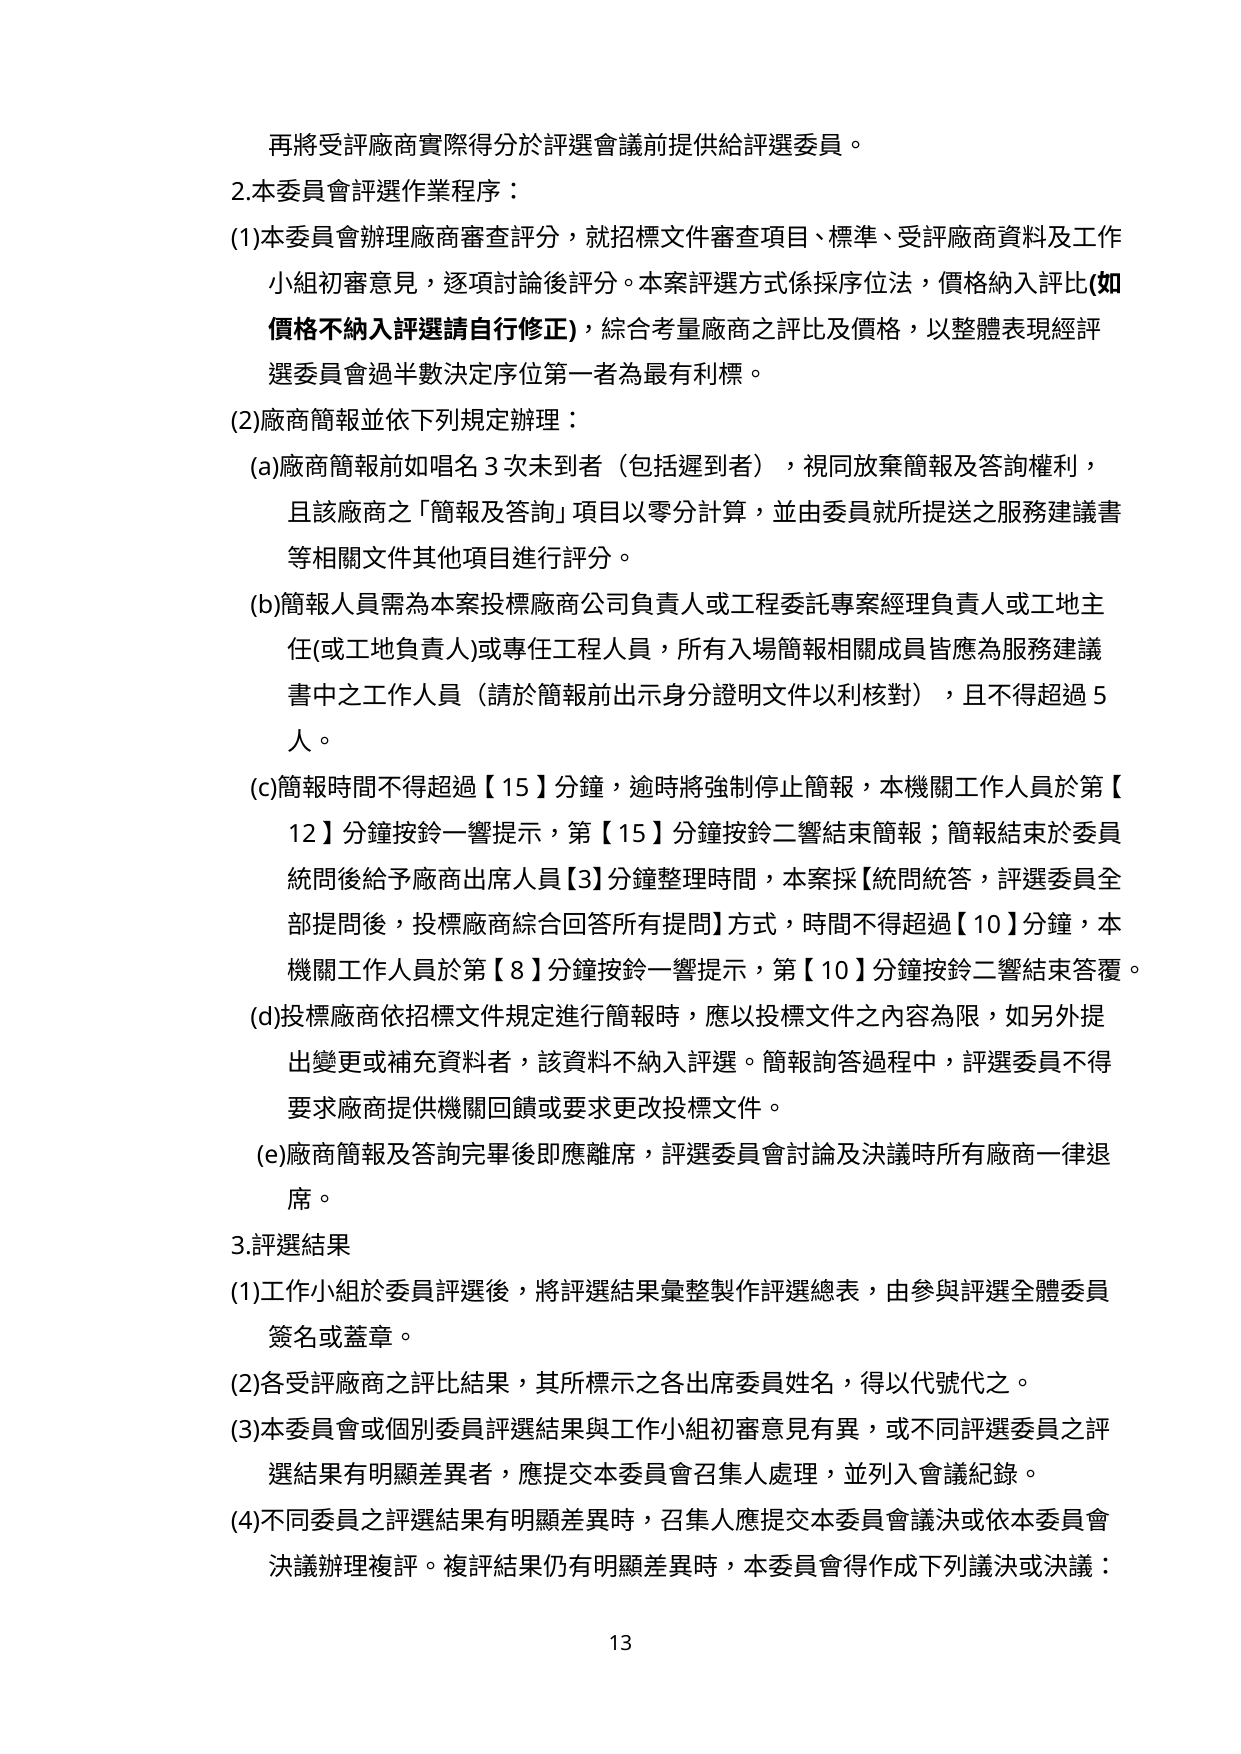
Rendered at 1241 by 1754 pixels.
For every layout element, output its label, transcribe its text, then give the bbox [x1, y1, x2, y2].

text (c)簡報時間不得超過【 15 】分鐘，逾時將強制停止簡報，本機關工作人員於第【 12 】分鐘按鈴一響提示，第【 15 】分鐘按鈴二響結束簡報；簡報結束於委員統問後給予廠商出席人員【3】分鐘整理時間，本案採【統問統答，評選委員全部提問後，投標廠商綜合回答所有提問】方式，時間不得超過【 10 】分鐘，本機關工作人員於第【 8 】分鐘按鈴一響提示，第【 10 】分鐘按鈴二響結束答覆。 [250, 760, 1122, 989]
text (3)本委員會或個別委員評選結果與工作小組初審意見有異，或不同評選委員之評選結果有明顯差異者，應提交本委員會召集人處理，並列入會議紀錄。 [231, 1401, 1122, 1493]
text (b)簡報人員需為本案投標廠商公司負責人或工程委託專案經理負責人或工地主任(或工地負責人)或專任工程人員，所有入場簡報相關成員皆應為服務建議書中之工作人員（請於簡報前出示身分證明文件以利核對），且不得超過5人。 [250, 576, 1122, 760]
text (d)投標廠商依招標文件規定進行簡報時，應以投標文件之內容為限，如另外提出變更或補充資料者，該資料不納入評選。簡報詢答過程中，評選委員不得要求廠商提供機關回饋或要求更改投標文件。 [250, 989, 1122, 1126]
text (a)廠商簡報前如唱名3次未到者（包括遲到者），視同放棄簡報及答詢權利，且該廠商之「簡報及答詢」項目以零分計算，並由委員就所提送之服務建議書等相關文件其他項目進行評分。 [250, 439, 1122, 576]
text (2)廠商簡報並依下列規定辦理： [231, 393, 1122, 439]
text 2.本委員會評選作業程序： [231, 164, 1122, 210]
text (1)工作小組於委員評選後，將評選結果彙整製作評選總表，由參與評選全體委員簽名或蓋章。 [231, 1264, 1122, 1356]
text (2)各受評廠商之評比結果，其所標示之各出席委員姓名，得以代號代之。 [231, 1356, 1122, 1401]
text (4)不同委員之評選結果有明顯差異時，召集人應提交本委員會議決或依本委員會決議辦理複評。複評結果仍有明顯差異時，本委員會得作成下列議決或決議： [231, 1493, 1122, 1585]
text (1)本委員會辦理廠商審查評分，就招標文件審查項目、標準、受評廠商資料及工作小組初審意見，逐項討論後評分。本案評選方式係採序位法，價格納入評比(如價格不納入評選請自行修正)，綜合考量廠商之評比及價格，以整體表現經評選委員會過半數決定序位第一者為最有利標。 [231, 210, 1122, 393]
text 3.評選結果 [231, 1218, 1122, 1264]
text 再將受評廠商實際得分於評選會議前提供給評選委員。 [231, 118, 1122, 164]
text (e)廠商簡報及答詢完畢後即應離席，評選委員會討論及決議時所有廠商一律退席。 [250, 1126, 1122, 1218]
